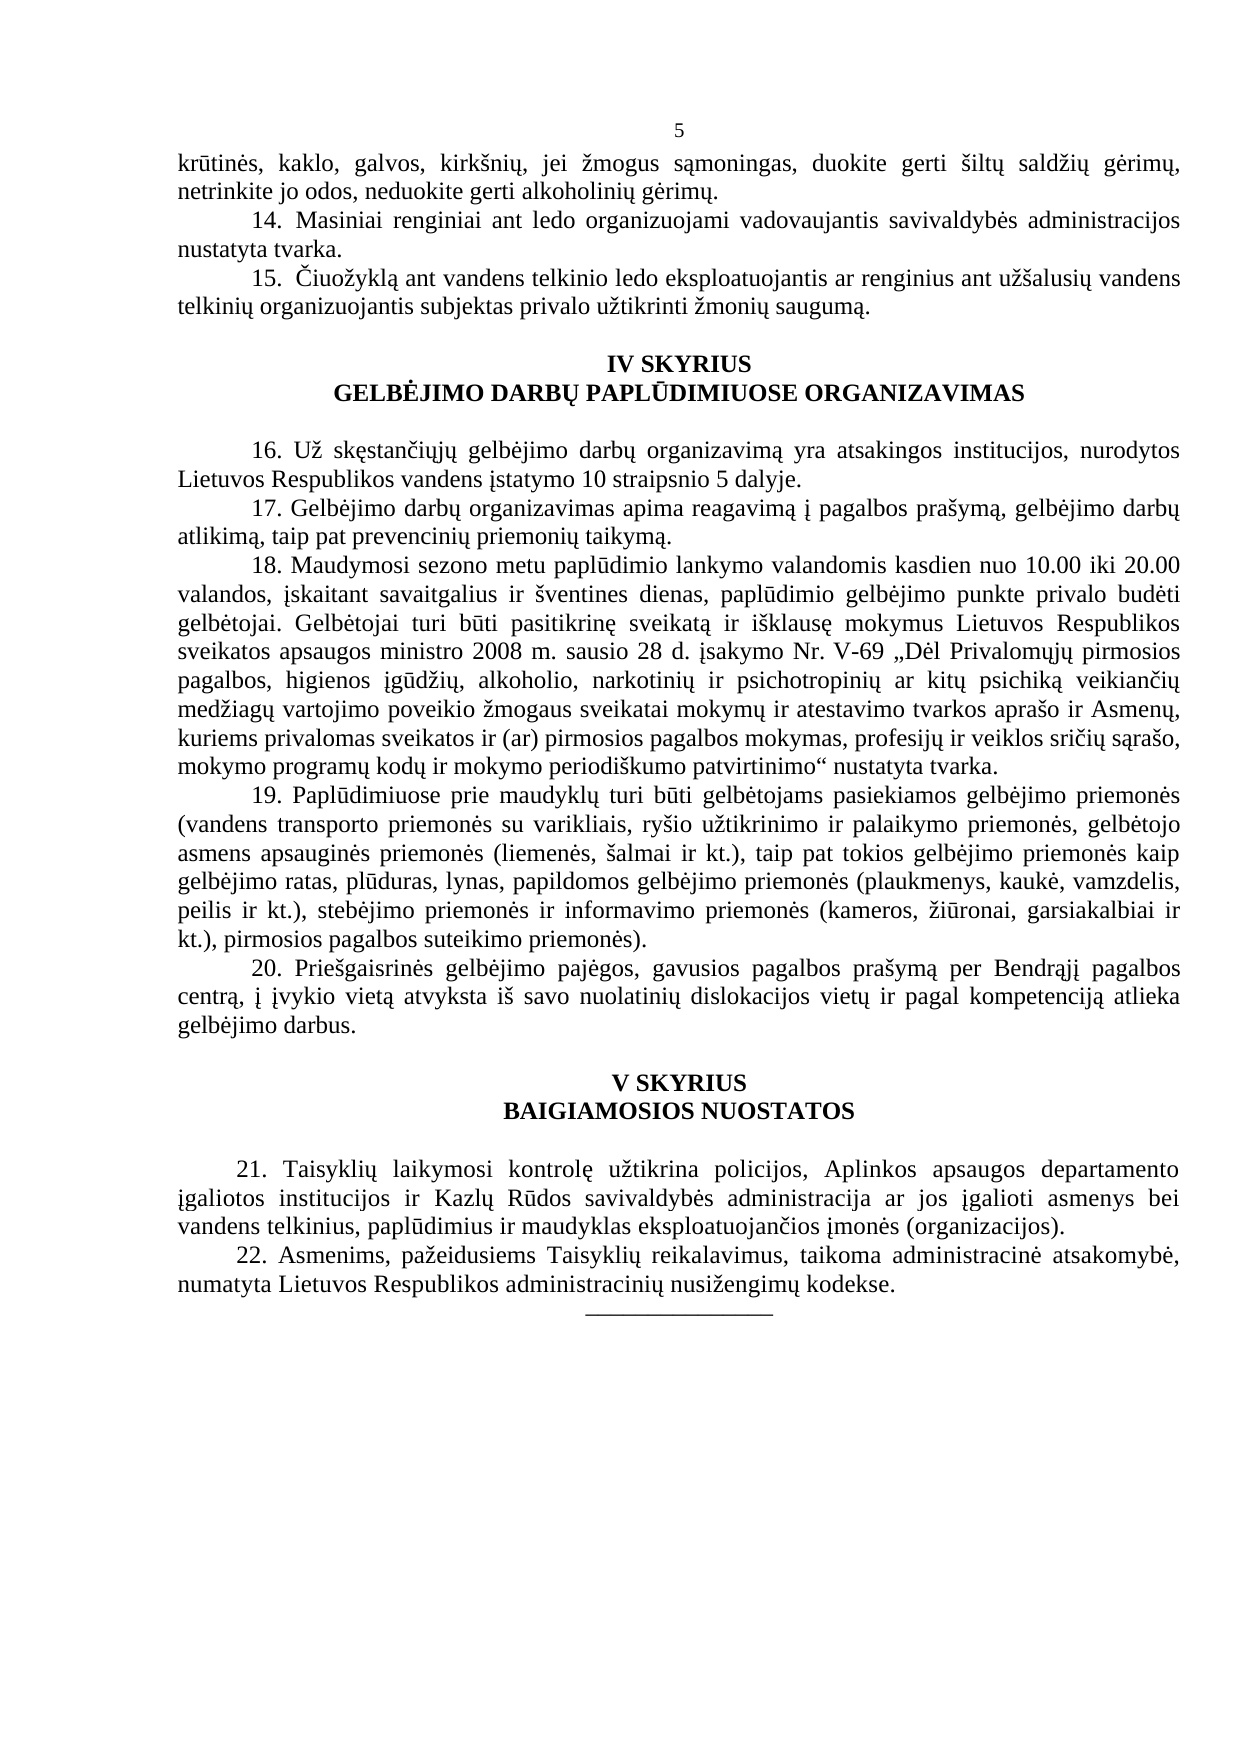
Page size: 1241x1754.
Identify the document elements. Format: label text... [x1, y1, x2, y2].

text ––––––––––––––– [177, 1298, 1181, 1326]
text krūtinės, kaklo, galvos, kirkšnių, jei žmogus sąmoningas, duokite gerti šiltų saldžių gėrimų, netrinkite jo odos, neduokite gerti alkoholinių gėrimų. [177, 148, 1181, 205]
text IV SKYRIUS [177, 349, 1181, 378]
text 15. Čiuožyklą ant vandens telkinio ledo eksploatuojantis ar renginius ant užšalusių vandens telkinių organizuojantis subjektas privalo užtikrinti žmonių saugumą. [177, 263, 1181, 320]
text V SKYRIUS [177, 1068, 1181, 1096]
text 16. Už skęstančiųjų gelbėjimo darbų organizavimą yra atsakingos institucijos, nurodytos Lietuvos Respublikos vandens įstatymo 10 straipsnio 5 dalyje. [177, 435, 1181, 493]
text 21. Taisyklių laikymosi kontrolę užtikrina policijos, Aplinkos apsaugos departamento įgaliotos institucijos ir Kazlų Rūdos savivaldybės administracija ar jos įgalioti asmenys bei vandens telkinius, paplūdimius ir maudyklas eksploatuojančios įmonės (organizacijos). [177, 1154, 1181, 1240]
text Baigiamosios nuostatos [177, 1096, 1181, 1125]
text 18. Maudymosi sezono metu paplūdimio lankymo valandomis kasdien nuo 10.00 iki 20.00 valandos, įskaitant savaitgalius ir šventines dienas, paplūdimio gelbėjimo punkte privalo budėti gelbėtojai. Gelbėtojai turi būti pasitikrinę sveikatą ir išklausę mokymus Lietuvos Respublikos sveikatos apsaugos ministro 2008 m. sausio 28 d. įsakymo Nr. V-69 „Dėl Privalomųjų pirmosios pagalbos, higienos įgūdžių, alkoholio, narkotinių ir psichotropinių ar kitų psichiką veikiančių medžiagų vartojimo poveikio žmogaus sveikatai mokymų ir atestavimo tvarkos aprašo ir Asmenų, kuriems privalomas sveikatos ir (ar) pirmosios pagalbos mokymas, profesijų ir veiklos sričių sąrašo, mokymo programų kodų ir mokymo periodiškumo patvirtinimo“ nustatyta tvarka. [177, 550, 1181, 780]
text 19. Paplūdimiuose prie maudyklų turi būti gelbėtojams pasiekiamos gelbėjimo priemonės (vandens transporto priemonės su varikliais, ryšio užtikrinimo ir palaikymo priemonės, gelbėtojo asmens apsauginės priemonės (liemenės, šalmai ir kt.), taip pat tokios gelbėjimo priemonės kaip gelbėjimo ratas, plūduras, lynas, papildomos gelbėjimo priemonės (plaukmenys, kaukė, vamzdelis, peilis ir kt.), stebėjimo priemonės ir informavimo priemonės (kameros, žiūronai, garsiakalbiai ir kt.), pirmosios pagalbos suteikimo priemonės). [177, 780, 1181, 953]
text 14. Masiniai renginiai ant ledo organizuojami vadovaujantis savivaldybės administracijos nustatyta tvarka. [177, 205, 1181, 263]
text 17. Gelbėjimo darbų organizavimas apima reagavimą į pagalbos prašymą, gelbėjimo darbų atlikimą, taip pat prevencinių priemonių taikymą. [177, 493, 1181, 550]
text 22. Asmenims, pažeidusiems Taisyklių reikalavimus, taikoma administracinė atsakomybė, numatyta Lietuvos Respublikos administracinių nusižengimų kodekse. [177, 1240, 1181, 1298]
text 20. Priešgaisrinės gelbėjimo pajėgos, gavusios pagalbos prašymą per Bendrąjį pagalbos centrą, į įvykio vietą atvyksta iš savo nuolatinių dislokacijos vietų ir pagal kompetenciją atlieka gelbėjimo darbus. [177, 953, 1181, 1039]
text GELBĖJIMO DARBŲ PAPLŪDIMIUOSE ORGANIZAVIMAS [177, 378, 1181, 406]
